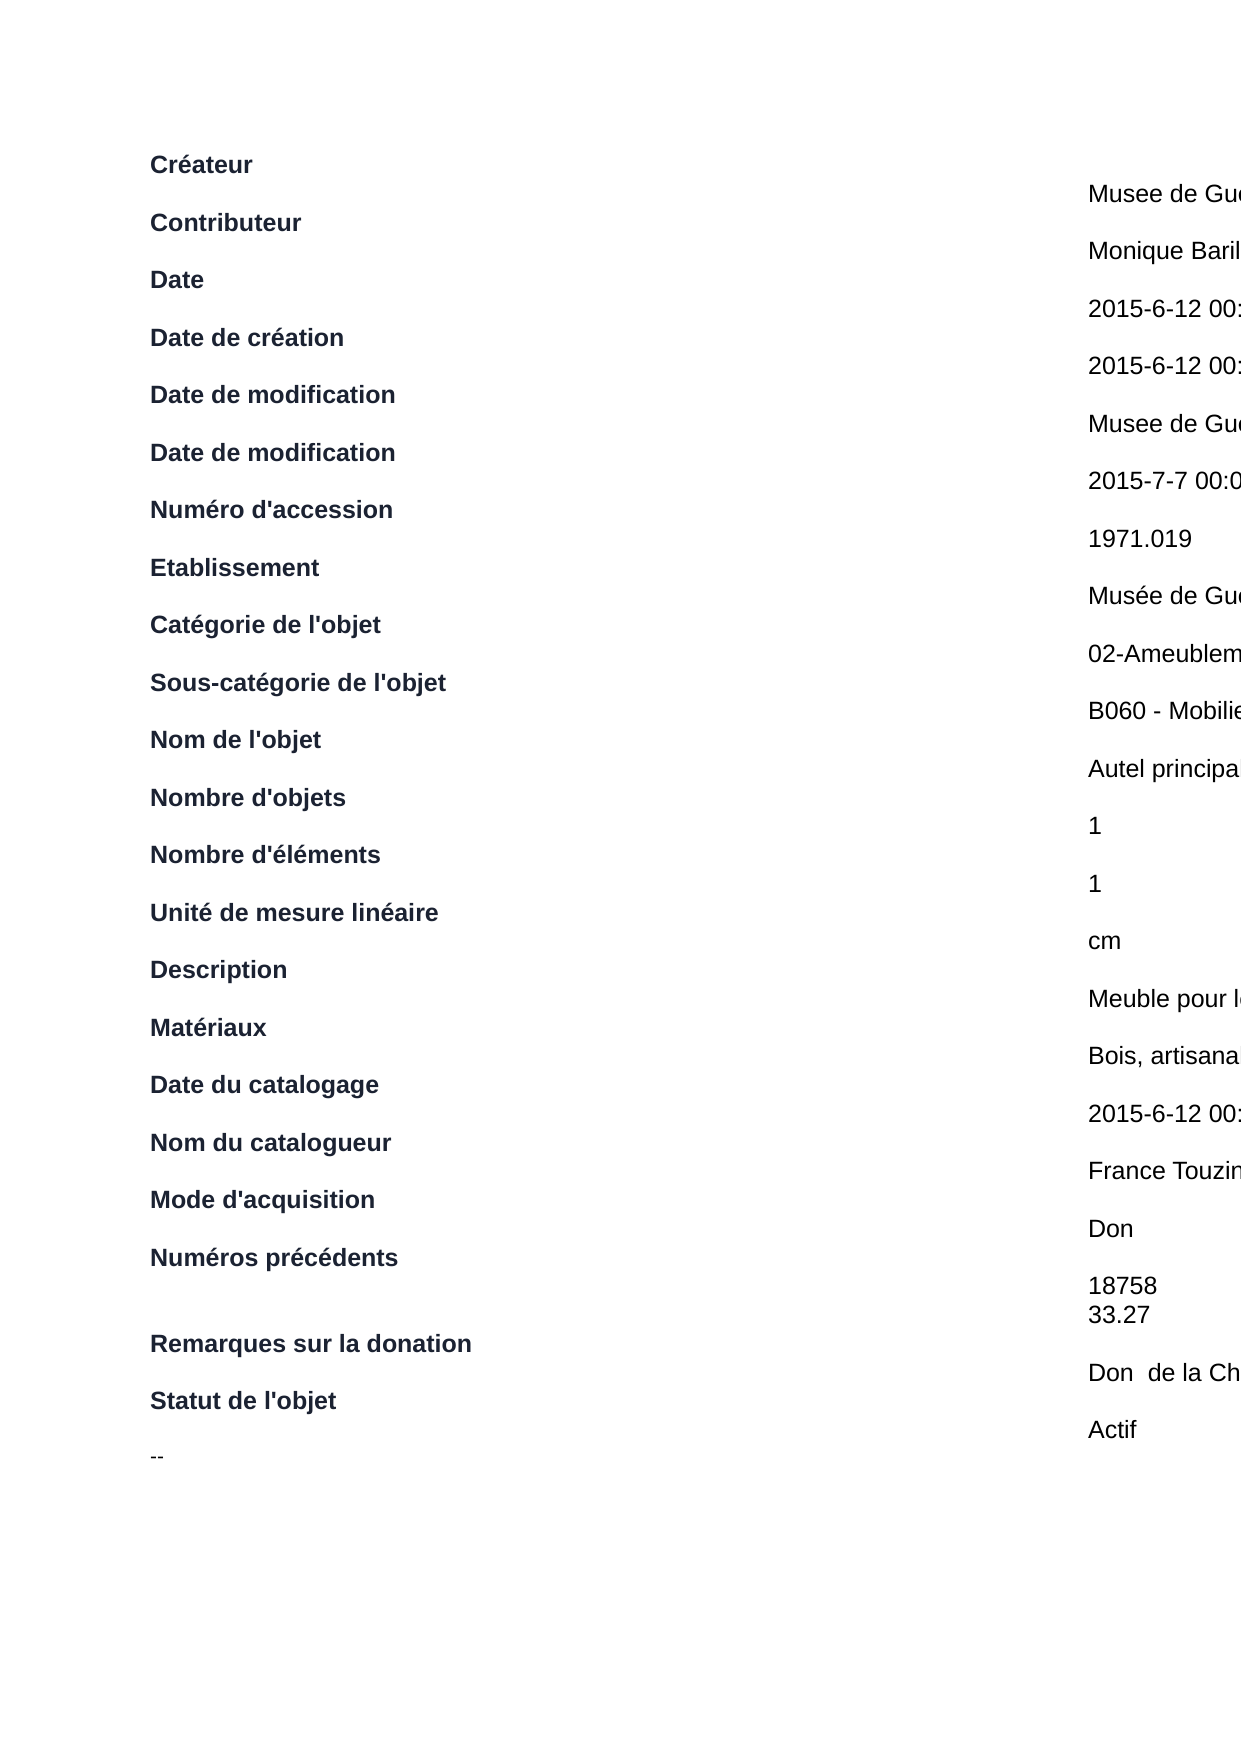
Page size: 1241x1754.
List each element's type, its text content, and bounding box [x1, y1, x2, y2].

text Bois, artisanal [1088, 1041, 1240, 1070]
text Unité de mesure linéaire [150, 897, 1090, 926]
text 2015-6-12 00:00 [1088, 351, 1240, 380]
text Sous-catégorie de l'objet [150, 667, 1090, 696]
text Nombre d'objets [150, 782, 1090, 811]
text Date du catalogage [150, 1070, 1090, 1099]
text Description [150, 955, 1090, 984]
text Catégorie de l'objet [150, 610, 1090, 639]
text 18758 [1088, 1271, 1240, 1300]
text Musée de Guérin [1088, 581, 1240, 610]
text Monique Baril [1088, 236, 1240, 265]
text Créateur [150, 150, 1090, 179]
text cm [1088, 926, 1240, 955]
text 02-Ameublement de bâtiment [1088, 639, 1240, 667]
text Date de création [150, 322, 1090, 351]
text Date de modification [150, 437, 1090, 466]
text Meuble pour les cérémonies religieuses. [1088, 984, 1240, 1012]
text Matériaux [150, 1012, 1090, 1041]
text Contributeur [150, 207, 1090, 236]
text 1 [1088, 869, 1240, 897]
text Mode d'acquisition [150, 1185, 1090, 1214]
text 2015-6-12 00:00 [1088, 294, 1240, 322]
text Remarques sur la donation [150, 1329, 1090, 1357]
text 33.27 [1088, 1300, 1240, 1329]
text Musee de Guerin - Gestionnaire (MDG) [1088, 179, 1240, 207]
text Date [150, 265, 1090, 294]
text 1971.019 [1088, 524, 1240, 552]
text Statut de l'objet [150, 1386, 1090, 1415]
text Nombre d'éléments [150, 840, 1090, 869]
text Autel principal [1088, 754, 1240, 782]
text 1 [1088, 811, 1240, 840]
text Actif [1088, 1415, 1240, 1444]
text Date de modification [150, 380, 1090, 409]
text Musee de Guerin - Gestionnaire (MDG) [1088, 409, 1240, 437]
text Don [1088, 1214, 1240, 1242]
text Numéro d'accession [150, 495, 1090, 524]
text 2015-7-7 00:00 [1088, 466, 1240, 495]
text Numéros précédents [150, 1242, 1090, 1271]
text -- [150, 1444, 1090, 1468]
text 2015-6-12 00:00 [1088, 1099, 1240, 1127]
text France Touzin [1088, 1156, 1240, 1185]
text Etablissement [150, 552, 1090, 581]
text Nom du catalogueur [150, 1127, 1090, 1156]
text B060 - Mobilier [1088, 696, 1240, 725]
text Don de la Chapelle des religieuses de l'École d'agriculture Moffet de Ville-Marie. [1088, 1357, 1240, 1386]
text Nom de l'objet [150, 725, 1090, 754]
